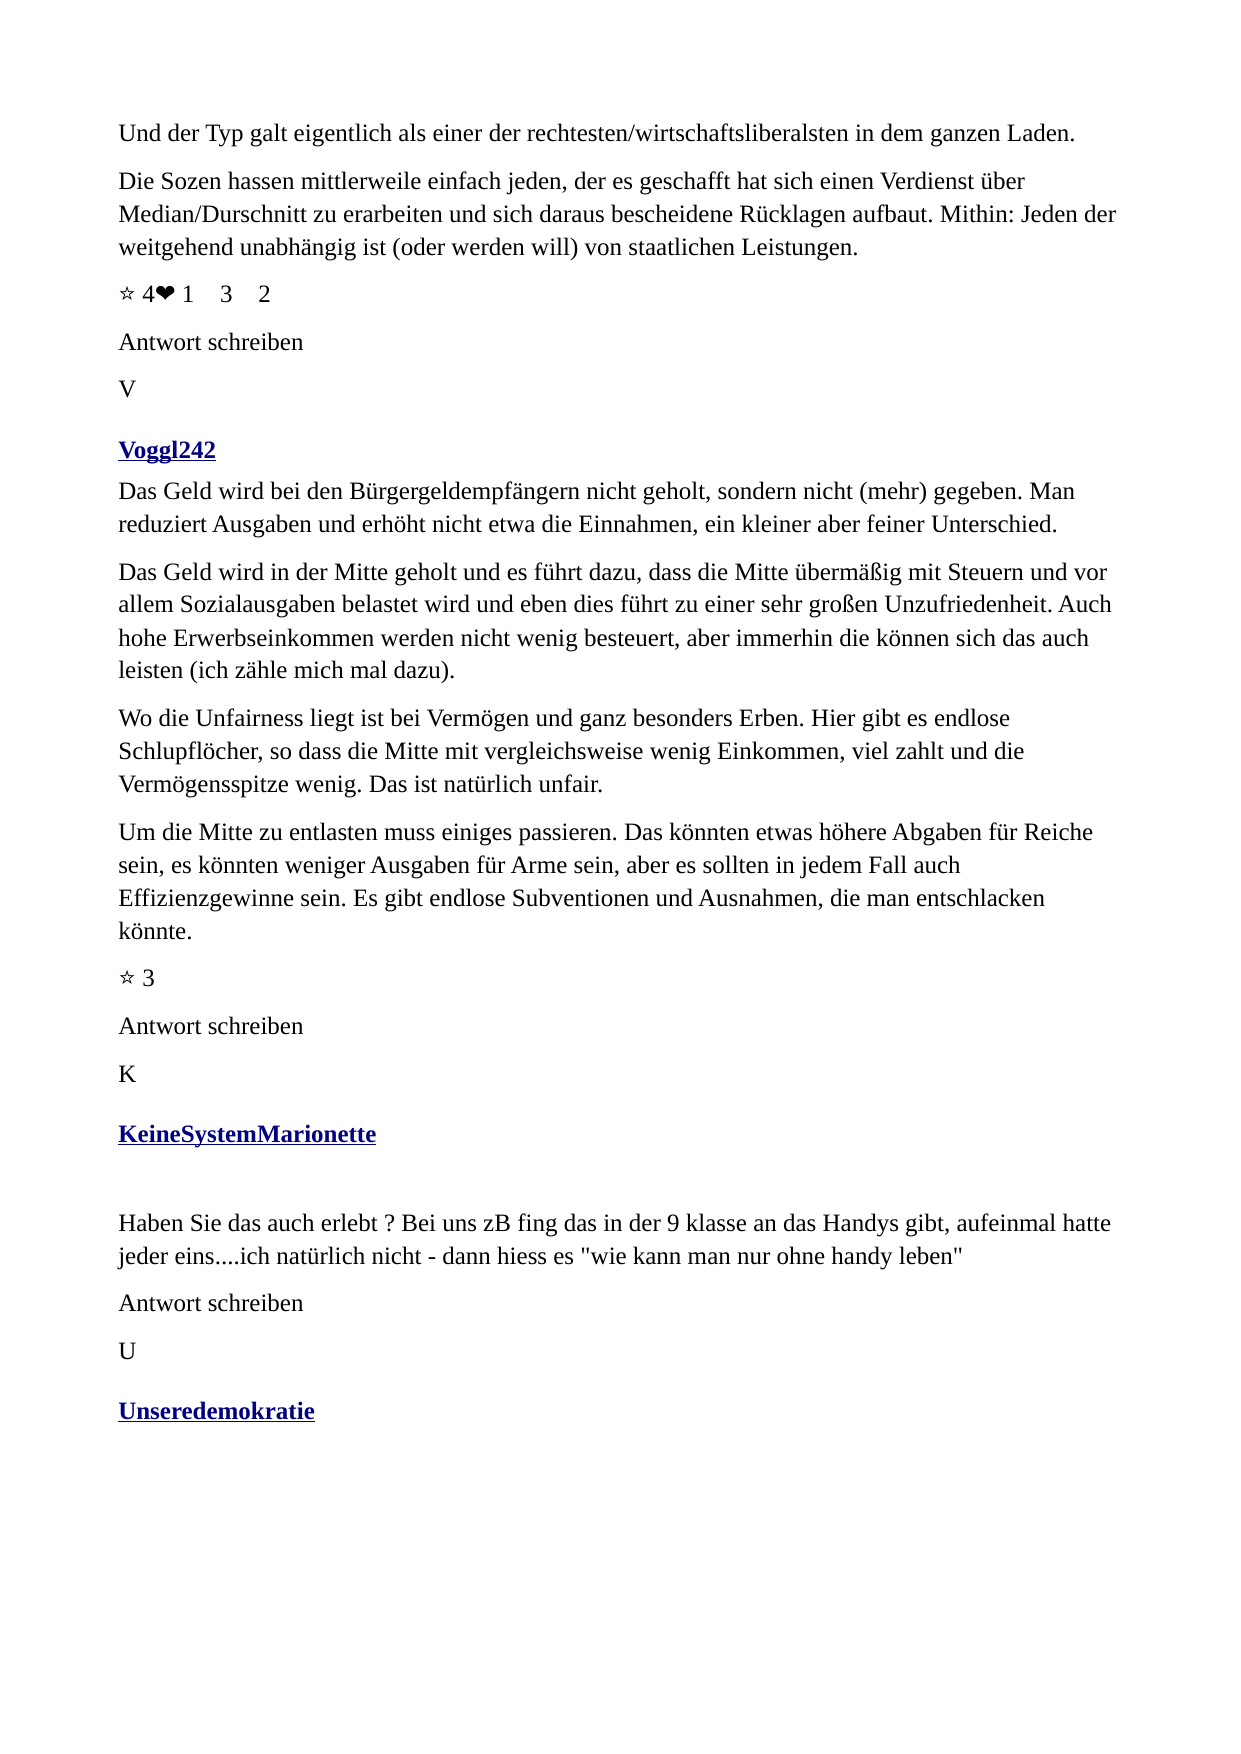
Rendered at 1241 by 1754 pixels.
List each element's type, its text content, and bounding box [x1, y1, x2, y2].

text Antwort schreiben [118, 327, 1122, 356]
text K [118, 1059, 1122, 1087]
text U [118, 1336, 1122, 1365]
text Das Geld wird in der Mitte geholt und es führt dazu, dass die Mitte übermäßig mit Steuern und vor allem Sozialausgaben belastet wird und eben dies führt zu einer sehr großen Unzufriedenheit. Auch hohe Erwerbseinkommen werden nicht wenig besteuert, aber immerhin die können sich das auch leisten (ich zähle mich mal dazu). [118, 557, 1122, 684]
text V [118, 374, 1122, 403]
text Antwort schreiben [118, 1011, 1122, 1040]
text Und der Typ galt eigentlich als einer der rechtesten/wirtschaftsliberalsten in dem ganzen Laden. [118, 118, 1122, 147]
text Das Geld wird bei den Bürgergeldempfängern nicht geholt, sondern nicht (mehr) gegeben. Man reduziert Ausgaben und erhöht nicht etwa die Einnahmen, ein kleiner aber feiner Unterschied. [118, 476, 1122, 538]
subtitle KeineSystemMarionette [118, 1119, 1122, 1148]
text Wo die Unfairness liegt ist bei Vermögen und ganz besonders Erben. Hier gibt es endlose Schlupflöcher, so dass die Mitte mit vergleichsweise wenig Einkommen, viel zahlt und die Vermögensspitze wenig. Das ist natürlich unfair. [118, 703, 1122, 798]
text ⭐️ 4❤️ 1🙁 3🤨 2 [118, 279, 1122, 308]
text Die Sozen hassen mittlerweile einfach jeden, der es geschafft hat sich einen Verdienst über Median/Durschnitt zu erarbeiten und sich daraus bescheidene Rücklagen aufbaut. Mithin: Jeden der weitgehend unabhängig ist (oder werden will) von staatlichen Leistungen. [118, 166, 1122, 261]
subtitle Unseredemokratie [118, 1396, 1122, 1425]
text Haben Sie das auch erlebt ? Bei uns zB fing das in der 9 klasse an das Handys gibt, aufeinmal hatte jeder eins....ich natürlich nicht - dann hiess es "wie kann man nur ohne handy leben" [118, 1208, 1122, 1269]
text Antwort schreiben [118, 1288, 1122, 1317]
subtitle Voggl242 [118, 435, 1122, 463]
text Um die Mitte zu entlasten muss einiges passieren. Das könnten etwas höhere Abgaben für Reiche sein, es könnten weniger Ausgaben für Arme sein, aber es sollten in jedem Fall auch Effizienzgewinne sein. Es gibt endlose Subventionen und Ausnahmen, die man entschlacken könnte. [118, 817, 1122, 945]
text ⭐️ 3 [118, 963, 1122, 992]
